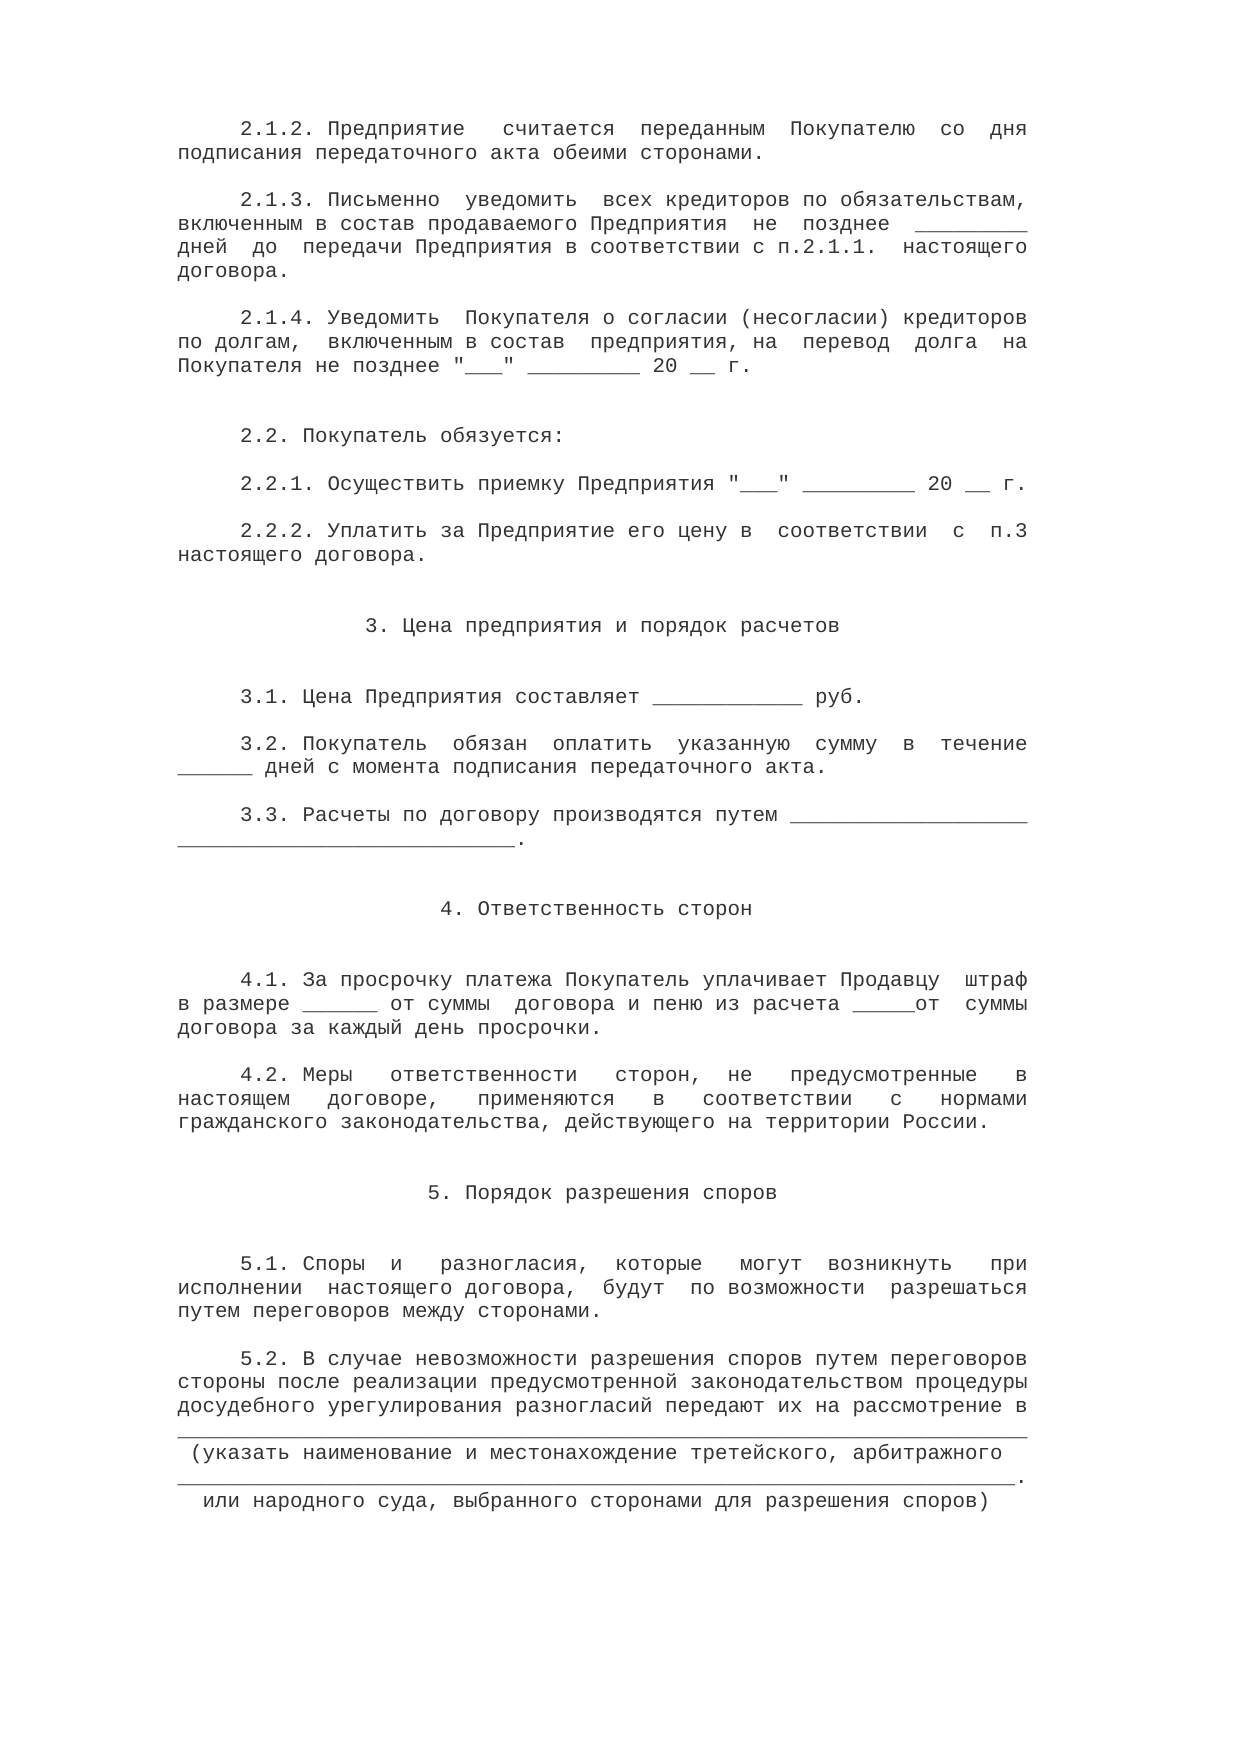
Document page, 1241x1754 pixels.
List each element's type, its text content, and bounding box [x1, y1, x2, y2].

text 3.1. Цена Предприятия составляет ____________ руб. [177, 686, 1152, 709]
text по долгам, включенным в состав предприятия, на перевод долга на [177, 331, 1152, 354]
text 4.2. Меры ответственности сторон, не предусмотренные в [177, 1064, 1152, 1088]
text (указать наименование и местонахождение третейского, арбитражного [177, 1442, 1152, 1466]
text 2.2.2. Уплатить за Предприятие его цену в соответствии с п.3 [177, 520, 1152, 544]
text или народного суда, выбранного сторонами для разрешения споров) [177, 1489, 1152, 1513]
text 4.1. За просрочку платежа Покупатель уплачивает Продавцу штраф [177, 969, 1152, 993]
text 3.2. Покупатель обязан оплатить указанную сумму в течение [177, 733, 1152, 757]
text в размере ______ от суммы договора и пеню из расчета _____от суммы [177, 993, 1152, 1017]
text 2.2.1. Осуществить приемку Предприятия "___" _________ 20 __ г. [177, 473, 1152, 496]
text ___________________________. [177, 827, 1152, 851]
text дней до передачи Предприятия в соответствии с п.2.1.1. настоящего [177, 236, 1152, 260]
text договора. [177, 260, 1152, 284]
text 3. Цена предприятия и порядок расчетов [177, 615, 1152, 638]
text подписания передаточного акта обеими сторонами. [177, 142, 1152, 165]
text ___________________________________________________________________. [177, 1466, 1152, 1489]
text 5. Порядок разрешения споров [177, 1182, 1152, 1206]
text 2.2. Покупатель обязуется: [177, 426, 1152, 449]
text настоящем договоре, применяются в соответствии с нормами [177, 1088, 1152, 1111]
text включенным в состав продаваемого Предприятия не позднее _________ [177, 213, 1152, 236]
text 4. Ответственность сторон [177, 898, 1152, 922]
text стороны после реализации предусмотренной законодательством процедуры [177, 1371, 1152, 1395]
text 2.1.2. Предприятие считается переданным Покупателю со дня [177, 118, 1152, 142]
text договора за каждый день просрочки. [177, 1017, 1152, 1040]
text исполнении настоящего договора, будут по возможности разрешаться [177, 1277, 1152, 1300]
text 3.3. Расчеты по договору производятся путем ___________________ [177, 804, 1152, 827]
text 5.1. Споры и разногласия, которые могут возникнуть при [177, 1253, 1152, 1277]
text Покупателя не позднее "___" _________ 20 __ г. [177, 354, 1152, 378]
text 5.2. В случае невозможности разрешения споров путем переговоров [177, 1348, 1152, 1371]
text путем переговоров между сторонами. [177, 1300, 1152, 1324]
text гражданского законодательства, действующего на территории России. [177, 1111, 1152, 1135]
text досудебного урегулирования разногласий передают их на рассмотрение в [177, 1395, 1152, 1419]
text настоящего договора. [177, 544, 1152, 567]
text 2.1.3. Письменно уведомить всех кредиторов по обязательствам, [177, 189, 1152, 213]
text ______ дней с момента подписания передаточного акта. [177, 757, 1152, 780]
text 2.1.4. Уведомить Покупателя о согласии (несогласии) кредиторов [177, 307, 1152, 331]
text ____________________________________________________________________ [177, 1419, 1152, 1442]
